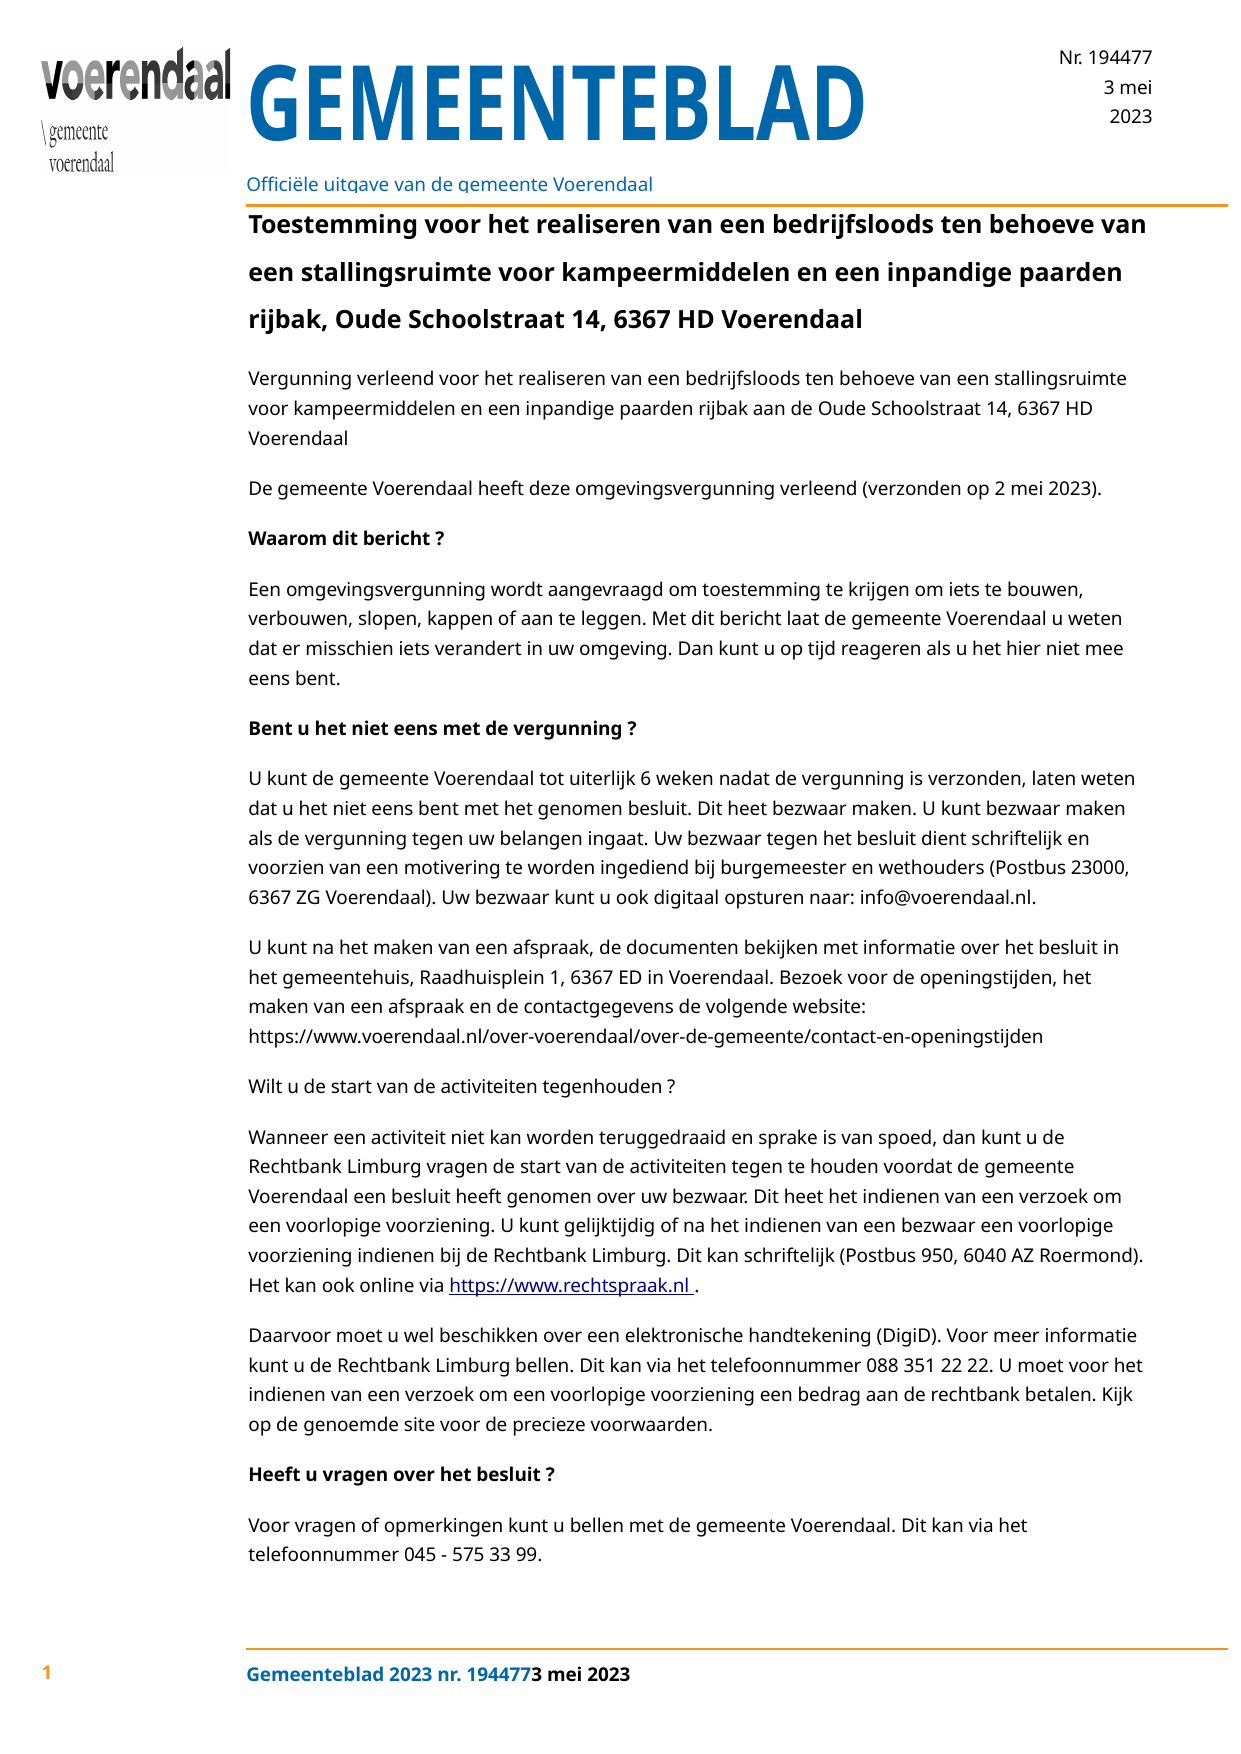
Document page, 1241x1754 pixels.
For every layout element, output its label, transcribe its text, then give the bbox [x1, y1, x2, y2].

text Heeft u vragen over het besluit ? [248, 1461, 1152, 1487]
text Daarvoor moet u wel beschikken over een elektronische handtekening (DigiD). Voor meer informatie kunt u de Rechtbank Limburg bellen. Dit kan via het telefoonnummer 088 351 22 22. U moet voor het indienen van een verzoek om een voorlopige voorziening een bedrag aan de rechtbank betalen. Kijk op de genoemde site voor de precieze voorwaarden. [248, 1322, 1152, 1437]
picture [41, 47, 231, 172]
text Waarom dit bericht ? [248, 526, 1152, 551]
text U kunt de gemeente Voerendaal tot uiterlijk 6 weken nadat de vergunning is verzonden, laten weten dat u het niet eens bent met het genomen besluit. Dit heet bezwaar maken. U kunt bezwaar maken als de vergunning tegen uw belangen ingaat. Uw bezwaar tegen het besluit dient schriftelijk en voorzien van een motivering te worden ingediend bij burgemeester en wethouders (Postbus 23000, 6367 ZG Voerendaal). Uw bezwaar kunt u ook digitaal opsturen naar: info@voerendaal.nl. [248, 766, 1152, 909]
text De gemeente Voerendaal heeft deze omgevingsvergunning verleend (verzonden op 2 mei 2023). [248, 475, 1152, 501]
text Een omgevingsvergunning wordt aangevraagd om toestemming te krijgen om iets te bouwen, verbouwen, slopen, kappen of aan te leggen. Met dit bericht laat de gemeente Voerendaal u weten dat er misschien iets verandert in uw omgeving. Dan kunt u op tijd reageren als u het hier niet mee eens bent. [248, 576, 1152, 690]
text Wanneer een activiteit niet kan worden teruggedraaid en sprake is van spoed, dan kunt u de Rechtbank Limburg vragen de start van de activiteiten tegen te houden voordat de gemeente Voerendaal een besluit heeft genomen over uw bezwaar. Dit heet het indienen van een verzoek om een voorlopige voorziening. U kunt gelijktijdig of na het indienen van een bezwaar een voorlopige voorziening indienen bij de Rechtbank Limburg. Dit kan schriftelijk (Postbus 950, 6040 AZ Roermond). Het kan ook online via https://www.rechtspraak.nl . [248, 1124, 1152, 1297]
text Wilt u de start van de activiteiten tegenhouden ? [248, 1073, 1152, 1099]
text Vergunning verleend voor het realiseren van een bedrijfsloods ten behoeve van een stallingsruimte voor kampeermiddelen en een inpandige paarden rijbak aan de Oude Schoolstraat 14, 6367 HD Voerendaal [248, 366, 1152, 450]
text Bent u het niet eens met de vergunning ? [248, 715, 1152, 741]
text Voor vragen of opmerkingen kunt u bellen met de gemeente Voerendaal. Dit kan via het telefoonnummer 045 - 575 33 99. [248, 1512, 1152, 1567]
text Toestemming voor het realiseren van een bedrijfsloods ten behoeve van een stallingsruimte voor kampeermiddelen en een inpandige paarden rijbak, Oude Schoolstraat 14, 6367 HD Voerendaal [248, 207, 1152, 336]
text U kunt na het maken van een afspraak, de documenten bekijken met informatie over het besluit in het gemeentehuis, Raadhuisplein 1, 6367 ED in Voerendaal. Bezoek voor de openingstijden, het maken van een afspraak en de contactgegevens de volgende website: https://www.voerendaal.nl/over-voerendaal/over-de-gemeente/contact-en-openingstijden [248, 934, 1152, 1049]
